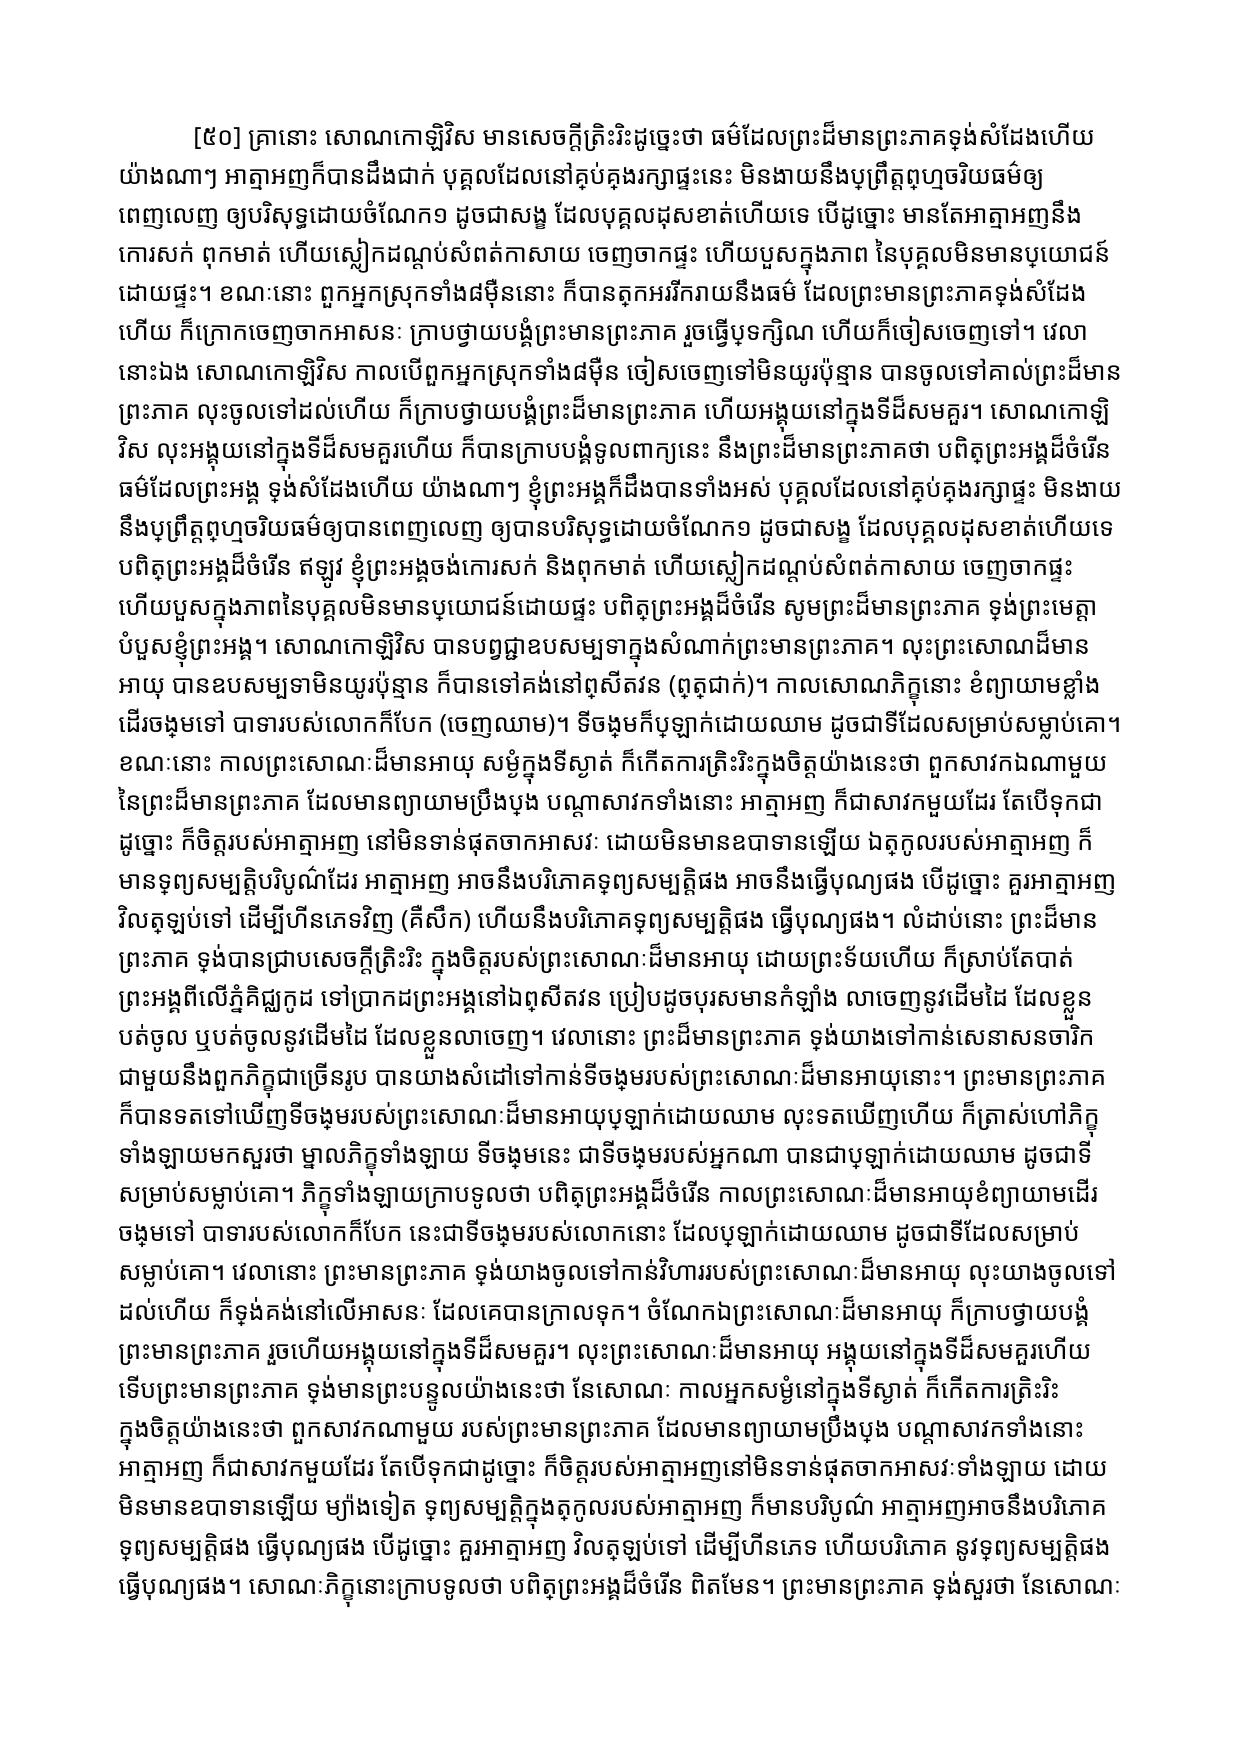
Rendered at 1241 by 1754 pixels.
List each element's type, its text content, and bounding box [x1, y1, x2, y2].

text [៥០] គ្រានោះ សោណកោឡិវិស មានសេចក្តីត្រិះរិះ​ដូច្នេះថា ធម៌​ដែលព្រះដ៏​មានព្រះភាគ​ទ្រង់សំដែងហើយ យ៉ាងណាៗ អាត្មាអញ​ក៏បានដឹងជាក់ បុគ្គលដែលនៅគ្រប់គ្រង​រក្សាផ្ទះនេះ មិនងាយ​នឹងប្រព្រឹត្ត​ព្រហ្មចរិយធម៌​ឲ្យពេញលេញ ឲ្យបរិសុទ្ធ​ដោយចំណែក១ ដូច​ជាសង្ខ ដែលបុគ្គល​ដុសខាត់​ហើយទេ បើដូច្នោះ មានតែអាត្មាអញនឹងកោរសក់ ពុកមាត់ ហើយស្លៀក​ដណ្តប់​សំពត់​កាសាយ ចេញចាកផ្ទះ ហើយបួស​ក្នុងភាព​ នៃបុគ្គល​មិនមាន​ប្រយោជន៍​ដោយផ្ទះ។ ខណៈនោះ ពួកអ្នកស្រុកទាំង​៨ម៉ឺននោះ ក៏បានត្រេកអរ​រីករាយ​នឹងធម៌ ដែលព្រះមានព្រះភាគ​ទ្រង់​សំដែងហើយ ក៏ក្រោកចេញចាក​អាសនៈ ក្រាបថ្វាយបង្គំ​ព្រះមានព្រះភាគ រួចធ្វើ​ប្រទក្សិណ ហើយក៏ចៀស​ចេញទៅ។ វេលានោះឯង សោណកោឡិវិស កាលបើពួកអ្នកស្រុកទាំង៨ម៉ឺន​ ចៀសចេញ​ទៅមិនយូរ​ប៉ុន្មាន បានចូលទៅគាល់ព្រះដ៏មានព្រះភាគ លុះចូលទៅដល់ហើយ ក៏ក្រាប​ថ្វាយបង្គំ​ព្រះដ៏មានព្រះភាគ ហើយអង្គុយ​នៅក្នុងទីដ៏សមគួរ។ សោណកោឡិវិស លុះ​អង្គុយ​នៅក្នុងទី​ដ៏សមគួរ​ហើយ ក៏បានក្រាបបង្គំទូល​ពាក្យនេះ នឹងព្រះដ៏មានព្រះភាគ​ថា បពិត្រ​ព្រះអង្គដ៏ចំរើន ធម៌​ដែលព្រះអង្គ ​ទ្រង់សំដែងហើយ យ៉ាងណាៗ ខ្ញុំព្រះអង្គ​ក៏ដឹងបានទាំងអស់ បុគ្គលដែលនៅគ្រប់គ្រង​រក្សាផ្ទះ មិនងាយ​នឹងប្រព្រឹត្ត​ព្រហ្មចរិយធម៌​ឲ្យបានពេញលេញ ឲ្យបាន​បរិសុទ្ធ​ដោយចំណែក១ ដូច​ជាសង្ខ ដែលបុគ្គល​ដុសខាត់​ហើយទេ បពិត្រ​ព្រះអង្គដ៏ចំរើន ឥឡូវ ខ្ញុំព្រះអង្គចង់កោរសក់ និងពុកមាត់ ហើយស្លៀក​ដណ្តប់​សំពត់​កាសាយ ចេញចាកផ្ទះ ហើយបួស​ក្នុងភាព​នៃបុគ្គល​មិនមាន​ប្រយោជន៍​ដោយផ្ទះ បពិត្រព្រះអង្គដ៏ចំរើន សូម​ព្រះដ៏​មានព្រះភាគ ទ្រង់ព្រះមេត្តាបំបួស​ខ្ញុំព្រះអង្គ។ សោណកោឡិវិស បានបព្វជ្ជា​ឧបសម្បទា​ក្នុង​សំណាក់​ព្រះមានព្រះភាគ។ លុះព្រះសោណដ៏​មានអាយុ បានឧបសម្បទាមិនយូរ​ប៉ុន្មាន ក៏បានទៅ​គង់​នៅ​ព្រៃ​សីតវន (ព្រៃត្រជាក់)។ កាលសោណភិក្ខុនោះ ខំព្យាយាមខ្លាំង ដើរចង្ក្រមទៅ បាទារបស់​លោក​ក៏បែក (ចេញ​ឈាម)។ ទីចង្ក្រមក៏ប្រឡាក់ដោយឈាម ដូច​ជាទី​ដែលសម្រាប់​សម្លាប់គោ។ ខណៈនោះ កាលព្រះសោណៈ​ដ៏មានអាយុ​ សម្ងំ​ក្នុងទីស្ងាត់ ក៏កើត​ការត្រិះរិះ​ក្នុងចិត្ត​យ៉ាងនេះថា ពួក​សាវក​ឯណាមួយ ​នៃព្រះដ៏​មានព្រះភាគ ដែលមានព្យាយាម​ប្រឹងប្រែង បណ្តាសាវក​ទាំងនោះ អាត្មាអញ ​ក៏ជាសាវកមួយដែរ តែបើទុកជាដូច្នោះ ក៏ចិត្ត​របស់​អាត្មាអញ ​នៅមិនទាន់​ផុតចាក​អាសវៈ ដោយមិនមានឧបាទានឡើយ ឯត្រកូលរបស់​អាត្មាអញ ក៏​មានទ្រព្យ​សម្បត្តិ​បរិបូណ៌ដែរ អាត្មាអញ អាច​នឹងបរិភោគ​ទ្រព្យ​សម្បត្តិផង អាច​នឹងធ្វើ​បុណ្យ​ផង បើដូច្នោះ គួរ​អាត្មាអញ វិលត្រឡប់ទៅ​ ដើម្បី​ហីនភេទវិញ (គឺសឹក) ហើយនឹង​បរិភោគ​ទ្រព្យ​សម្បត្តិ​ផង ធ្វើបុណ្យផង។ លំដាប់នោះ ព្រះដ៏​មានព្រះភាគ ទ្រង់បាន​ជ្រាប​សេចក្តីត្រិះរិះ ​ក្នុងចិត្ត​របស់​ព្រះសោណៈ​ដ៏មានអាយុ ដោយព្រះទ័យហើយ ក៏ស្រាប់តែ​បាត់ព្រះអង្គពីលើភ្នំគិជ្ឈកូដ ទៅប្រាកដ​ព្រះអង្គនៅឯព្រៃសីតវន ប្រៀបដូចបុរស​មាន​កំឡាំង លាចេញនូវ​ដើមដៃ ​ដែលខ្លួន​បត់ចូល ឬបត់ចូលនូវ​ដើមដៃ ដែលខ្លួន​លាចេញ។ វេលានោះ ព្រះដ៏​មានព្រះភាគ ទ្រង់​យាង​ទៅកាន់​សេនាសនចារិក​ ជាមួយ​នឹងពួកភិក្ខុជាច្រើនរូប បានយាងសំដៅ​ទៅកាន់​ទី​ចង្ក្រម​របស់​ព្រះសោណៈ​ដ៏មានអាយុនោះ។ ព្រះមានព្រះភាគ ​ក៏បានទត​ទៅឃើញ​ទីចង្ក្រម​របស់ព្រះ​សោណៈ​ដ៏មានអាយុ​ប្រឡាក់ដោយឈាម លុះទត​ឃើញហើយ ក៏​ត្រាស់ហៅភិក្ខុទាំងឡាយ​មកសួរថា ម្នាលភិក្ខុទាំងឡាយ ទីចង្ក្រមនេះ ជាទីចង្ក្រម​របស់អ្នកណា បានជាប្រឡាក់​ដោយឈាម ដូចជាទី​សម្រាប់​សម្លាប់គោ។ ភិក្ខុទាំងឡាយក្រាបទូលថា បពិត្រ​ព្រះអង្គដ៏ចំរើន កាលព្រះសោណៈ​ដ៏មាន​អាយុខំព្យាយាម​ដើរចង្ក្រមទៅ បាទា​របស់លោកក៏បែក នេះជាទីចង្ក្រម​របស់​លោក​នោះ ដែល​ប្រឡាក់ដោយឈាម ដូចជាទី​ដែលសម្រាប់​សម្លាប់គោ។ វេលានោះ ព្រះមាន​ព្រះភាគ ទ្រង់​យាងចូលទៅកាន់​វិហារ​របស់​ព្រះសោណៈ​ដ៏មានអាយុ លុះយាង​ចូលទៅ​ដល់ហើយ ក៏ទ្រង់​គង់​នៅលើ​អាសនៈ ដែលគេ​បាន​ក្រាលទុក។ ចំណែកឯព្រះសោណៈ​ដ៏មានអាយុ ក៏ក្រាបថ្វាយ​បង្គំ​ព្រះ​​មានព្រះភាគ រួចហើយអង្គុយនៅក្នុងទីដ៏សមគួរ។ លុះ​ព្រះសោណៈ​ដ៏មានអាយុ អង្គុយ​នៅក្នុង​ទីដ៏សមគួរហើយ ទើបព្រះ​មានព្រះភាគ ទ្រង់មាន​ព្រះបន្ទូល​យ៉ាងនេះថា នែសោណៈ កាលអ្នកសម្ងំនៅ​ក្នុងទីស្ងាត់ ក៏កើត​ការត្រិះរិះ​ក្នុងចិត្ត​យ៉ាងនេះថា ពួក​សាវក​ណាមួយ ​របស់ព្រះ​មានព្រះភាគ ដែលមានព្យាយាម​ប្រឹងប្រែង បណ្តា​សាវក​ទាំងនោះ អាត្មាអញ​ ក៏ជាសាវកមួយដែរ តែបើទុកជាដូច្នោះ ក៏ចិត្ត​របស់​អាត្មាអញ​នៅមិន​ទាន់​​ផុតចាក​អាសវៈទាំងឡាយ ដោយ​មិនមាន​ឧបាទាន​ឡើយ ម្យ៉ាងទៀត ទ្រព្យ​សម្បត្តិ​ក្នុង​ត្រកូល​​របស់អាត្មាអញ ក៏​មាន​បរិបូណ៌ អាត្មាអញអាច​នឹងបរិភោគ​ទ្រព្យ​សម្បត្តិផង ធ្វើ​បុណ្យ​ផង បើដូច្នោះ គួរ​អាត្មាអញ វិលត្រឡប់ទៅ ​ដើម្បី​ហីនភេទ​ ហើយ​​បរិភោគ ​នូវទ្រព្យ​សម្បត្តិ​ផង ធ្វើបុណ្យផង។ សោណៈ​ភិក្ខុនោះ​ក្រាបទូលថា បពិត្រព្រះអង្គ​ដ៏ចំរើន ពិតមែន។ ព្រះ​មានព្រះភាគ ទ្រង់សួរថា នែសោណៈ អ្នកឯងសំគាល់ហេតុនោះ​ដូចម្តេច កាលពីដើម​អ្នកឯងនៅជា​គ្រហស្ថនោះ ជាអ្នកឆ្លាស​ក្នុងសូរ​សំឡេង​ខ្សែពិណឬ។ ព្រះសោណៈ​ក្រាបទូលថា បពិត្រ​ព្រះអង្គដ៏​ចំរើន ពិតមែន។ ព្រះ​មានព្រះភាគ ទ្រង់​សួរថា នែសោណៈ អ្នកឯង​សំគាល់​ហេតុនោះដូចម្តេច កាលណាខ្សែ​ពិណ​ របស់អ្នក​តឹងពេកទៅ តើពិណ​របស់អ្នកឯង មានសំឡេង​ពីរោះឬ គួរ​ដល់ការងារ ​ក្នុងកាល​នោះដែរឬ។ ព្រះសោណៈ​ក្រាបទូលថា បពិត្រ​ព្រះអង្គ​ដ៏ចំរើន ការនុ៎ះ​មិនដូច្នោះទេ។ ព្រះ​មានព្រះភាគទ្រង់​សួរថា នែសោណៈ អ្នកឯង​សំគាល់​ហេតុនោះដូចម្តេច កាលណាបើខ្សែ​ពិណ​ របស់អ្នកធូរពេក តើពិណ​របស់អ្នកឯង មានសំឡេង​ពីរោះឬ គួរ​ដល់ការងារ ​ក្នុងកាល​នោះដែរឬ។ ព្រះសោណៈ​ក្រាបទូលថា បពិត្រ​ព្រះអង្គ​ដ៏ចំរើន ការនុ៎ះ​មិនដូច្នោះទេ។ ព្រះ​មានព្រះភាគទ្រង់​សួរថា នែសោណៈ អ្នក​សំគាល់​ហេតុនោះដូចម្តេច កាលណាបើខ្សែ​ពិណ​ របស់អ្នក មិន​តឹងពេក មិនធូរពេក តាំងនៅក្នុងគុណ​ដ៏ល្មម តើពិណ​របស់អ្នកឯង មានសំឡេង​ពីរោះឬ គួរ​ដល់ការងារ​ក្នុងកាល​នោះដែរឬ។ ព្រះសោណៈ​​នោះក្រាប​ទូល​ថា ព្រះករុណាព្រះអង្គ។ ព្រះ​មានព្រះភាគ ទ្រង់ត្រាស់ថា នែសោណៈ សេចក្តី​ព្យាយាម​ដែល​តឹងពេក នាំឲ្យកើត​សេចក្តីរាយមាយ សេចក្តីព្យាយាម​ដែលធូរពេក នាំឲ្យកើត​សេចក្តីខ្ជិល​ច្រអូស ដូចខ្សែពិណយ៉ាង​នោះឯង ព្រោះហេតុនោះ នែសោណៈ ក្នុងវេលានេះ អ្នកចូរតាំង​សេចក្តី​ព្យាយាម​ឲ្យស្មើ​ ក្នុងធម្មវិន័យ​នេះ ត្រូវប្រើឥន្ទ្រិយ​ទាំងឡាយ​ឲ្យ​ស្មើគ្នាផង ត្រូវកាន់​យក​នូវ​និមិត្ត​ក្នុងសមថៈនោះផង។ ព្រះសោណៈ​ដ៏មានអាយុ បានទទួលស្តាប់​ព្រះពុទ្ធដីកា​ព្រះ​មាន​ព្រះភាគ ដោយពាក្យថា ព្រះករុណាព្រះអង្គ។ វេលានោះឯង ​ព្រះ​មានព្រះភាគទ្រង់ទូន្មាន​ព្រះសោណៈ​ដ៏​មានអាយុ ដោយឱវាទ​នេះរួចហើយ ទើបទ្រង់​បាត់ព្រះអង្គ អំពី​ទីចំពោះ​មុខ នៃ​ព្រះសោណៈ​ដ៏​មានអាយុ នៅនាព្រៃសីតវន ហើយទ្រង់​ប្រាកដ​នៅលើភ្នំគិជ្ឈកូដវិញ ប្រៀបដូចជាបុរស​ដែលមាន​កំឡាំង លាដើមដៃ ដែលខ្លួនបត់ចូល ឬ​បត់ចូល ​នូវដើមដៃ ​ដែលខ្លួន​លាចេញ។ លំដាប់នោះ លុះ​សម័យ​តមក ព្រះសោណៈ​ដ៏មានអាយុ ក៏បានតាំង​សេចក្តី​ព្យាយាម​ស្មើ បាន​ប្រើឥន្ទ្រិយ​ទាំង​៥​ក៏​ស្មើ​គ្នាផង បានកាន់​យកនូវ​និមិត្ត​ក្នុងសមថៈ​នោះឯង។ វេលានោះ ព្រះសោណៈ​ដ៏មានអាយុ បាន​ចៀស​ចេញ ទៅ​តែម្នាក់ឯង ឥតមាន​សេចក្តី​ប្រមាទឡើយ ខំព្យាយាម​ ដុតបង់​នូវកិលេស បញ្ជូន​ចិត្ត​ឲ្យបែរទៅ (កាន់​ព្រះនិព្វាន) ពួក​កុលបុត្រ ​ដែលចេញចាក​ផ្ទះហើយ ទៅបួស​ក្នុងភាព​ជាបុគ្គលមិនមាន​ប្រយោជន៍​ដោយផ្ទះ ដោយប្រពៃ ដើម្បីប្រយោជន៍​ដល់​អនុត្តរ​ធម៌ណា (ព្រះសោណៈ) ក៏បានធ្វើឲ្យជាក់ច្បាស់​ នូវអនុត្តរធម៌​នោះ ជាទីបំផុត​ នៃមគ្គព្រហ្មចារ្យ ដោយបញ្ញា​របស់ខ្លួន​ ដោយខ្លួនឯង ក្នុងបច្ចុប្បន្ននេះ បាន​សម្រេច​សម្រាន្ត​នៅ ដោយ​ឥរិយាបថទាំង​៤ មិនយូរ​ប៉ុន្មាន ក៏បានដឹង​ច្បាស់ថា ជាតិកំណើតរបស់​អាត្មាអញ ​អស់ហើយ ព្រហ្មចរិយធម៌​អញ​ ក៏​បាននៅចប់ហើយ កិច្ចដែលត្រូវធ្វើ អញ​ក៏បាន​ធ្វើហើយ នឹងមានកិច្ច​ដទៃអំពីកិច្ច​នេះតទៅ​ទៀត គ្មានឡើយ។ បណ្តាព្រះអរហន្តទាំងឡាយ ព្រះសោណៈ​ដ៏មានអាយុ ក៏ជាព្រះអរហន្ត​អង្គមួយដែរ។ [118, 118, 1122, 1601]
